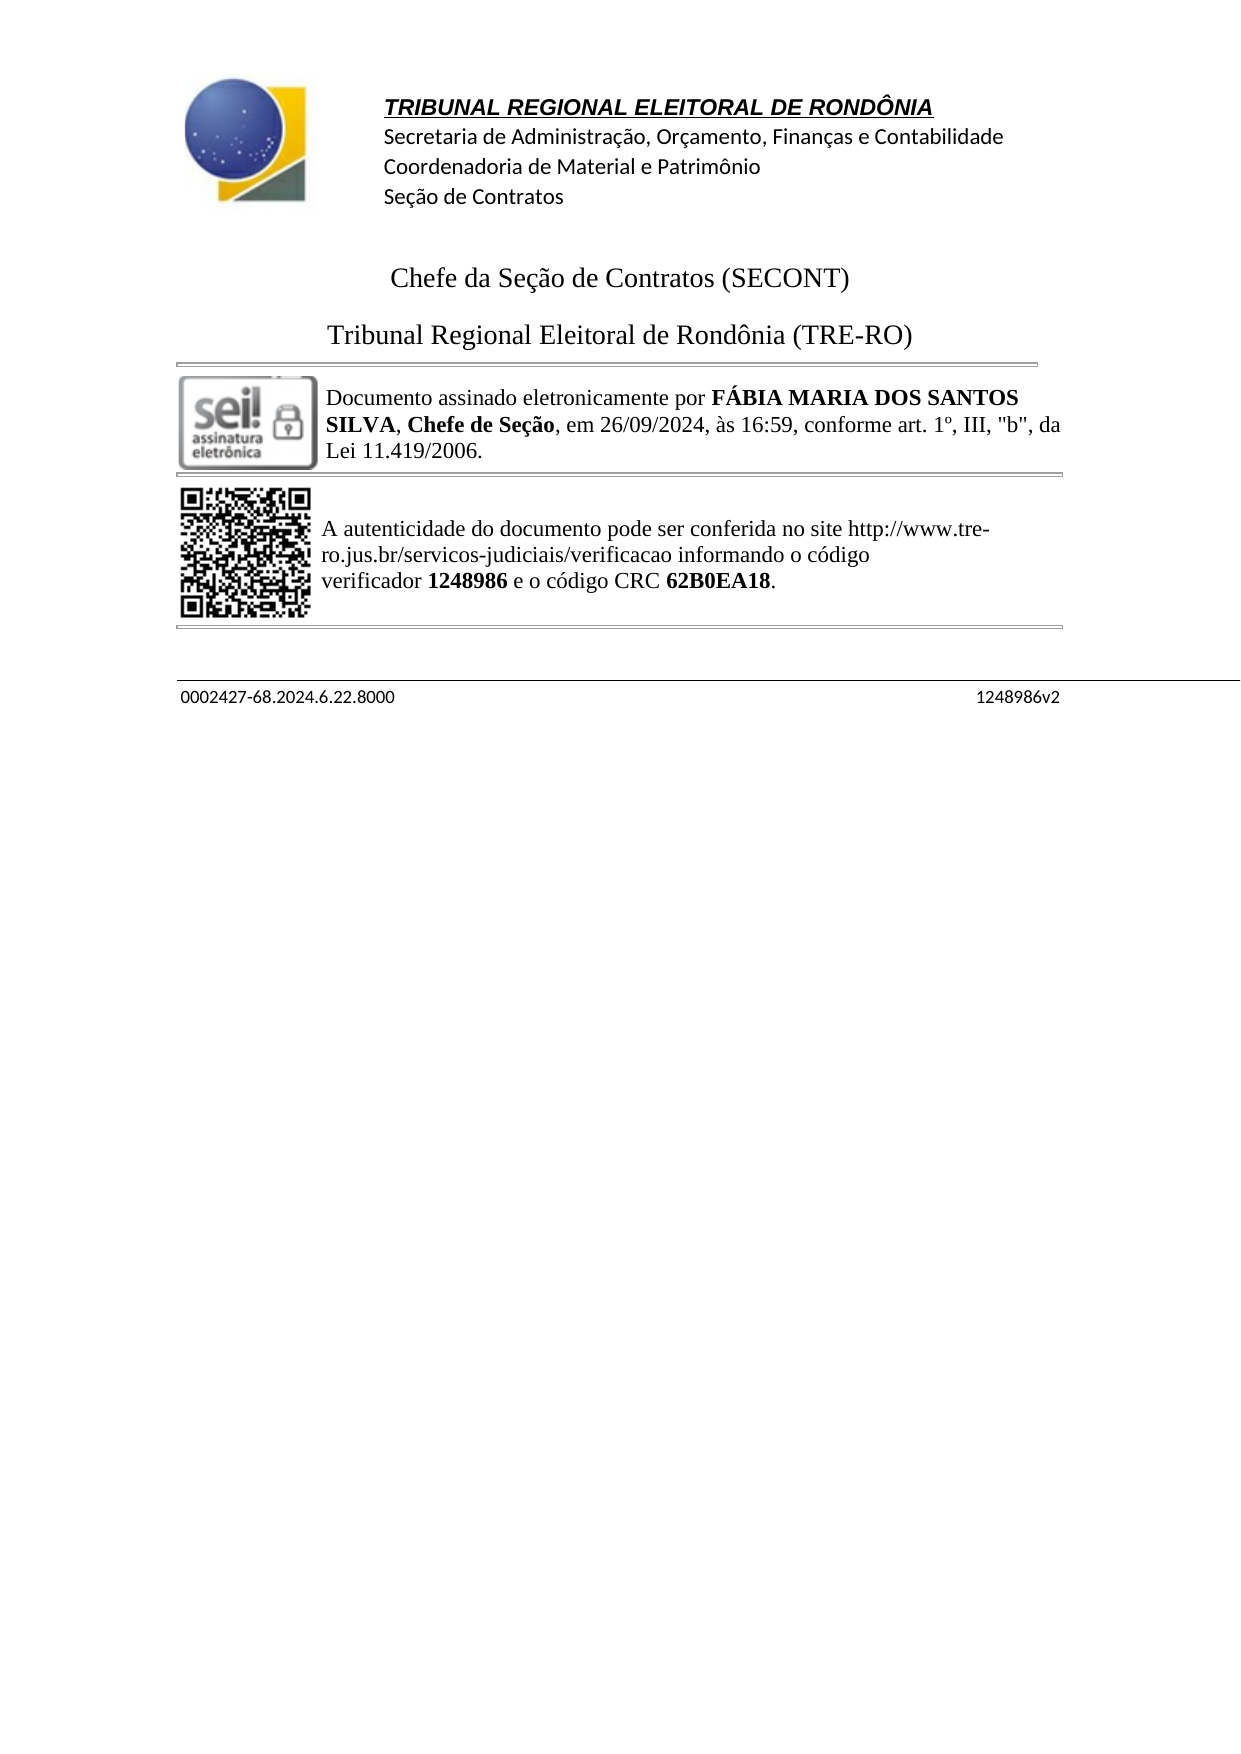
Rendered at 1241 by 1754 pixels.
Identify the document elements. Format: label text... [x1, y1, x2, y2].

table_header A autenticidade do documento pode ser conferida no site http://www.tre-ro.jus.br/servicos-judiciais/verificacao informando o código verificador 1248986 e o código CRC 62B0EA18. [319, 485, 1072, 624]
table_header Documento assinado eletronicamente por FÁBIA MARIA DOS SANTOS SILVA, Chefe de Seção, em 26/09/2024, às 16:59, conforme art. 1º, III, "b", da Lei 11.419/2006. [324, 375, 1072, 473]
table_header [177, 375, 324, 472]
table_header 0002427-68.2024.6.22.8000 [177, 682, 620, 729]
table_header [177, 485, 319, 624]
text Chefe da Seção de Contratos (SECONT) [190, 261, 1051, 293]
text Tribunal Regional Eleitoral de Rondônia (TRE-RO) [190, 318, 1051, 351]
table_header 1248986v2 [620, 682, 1063, 729]
